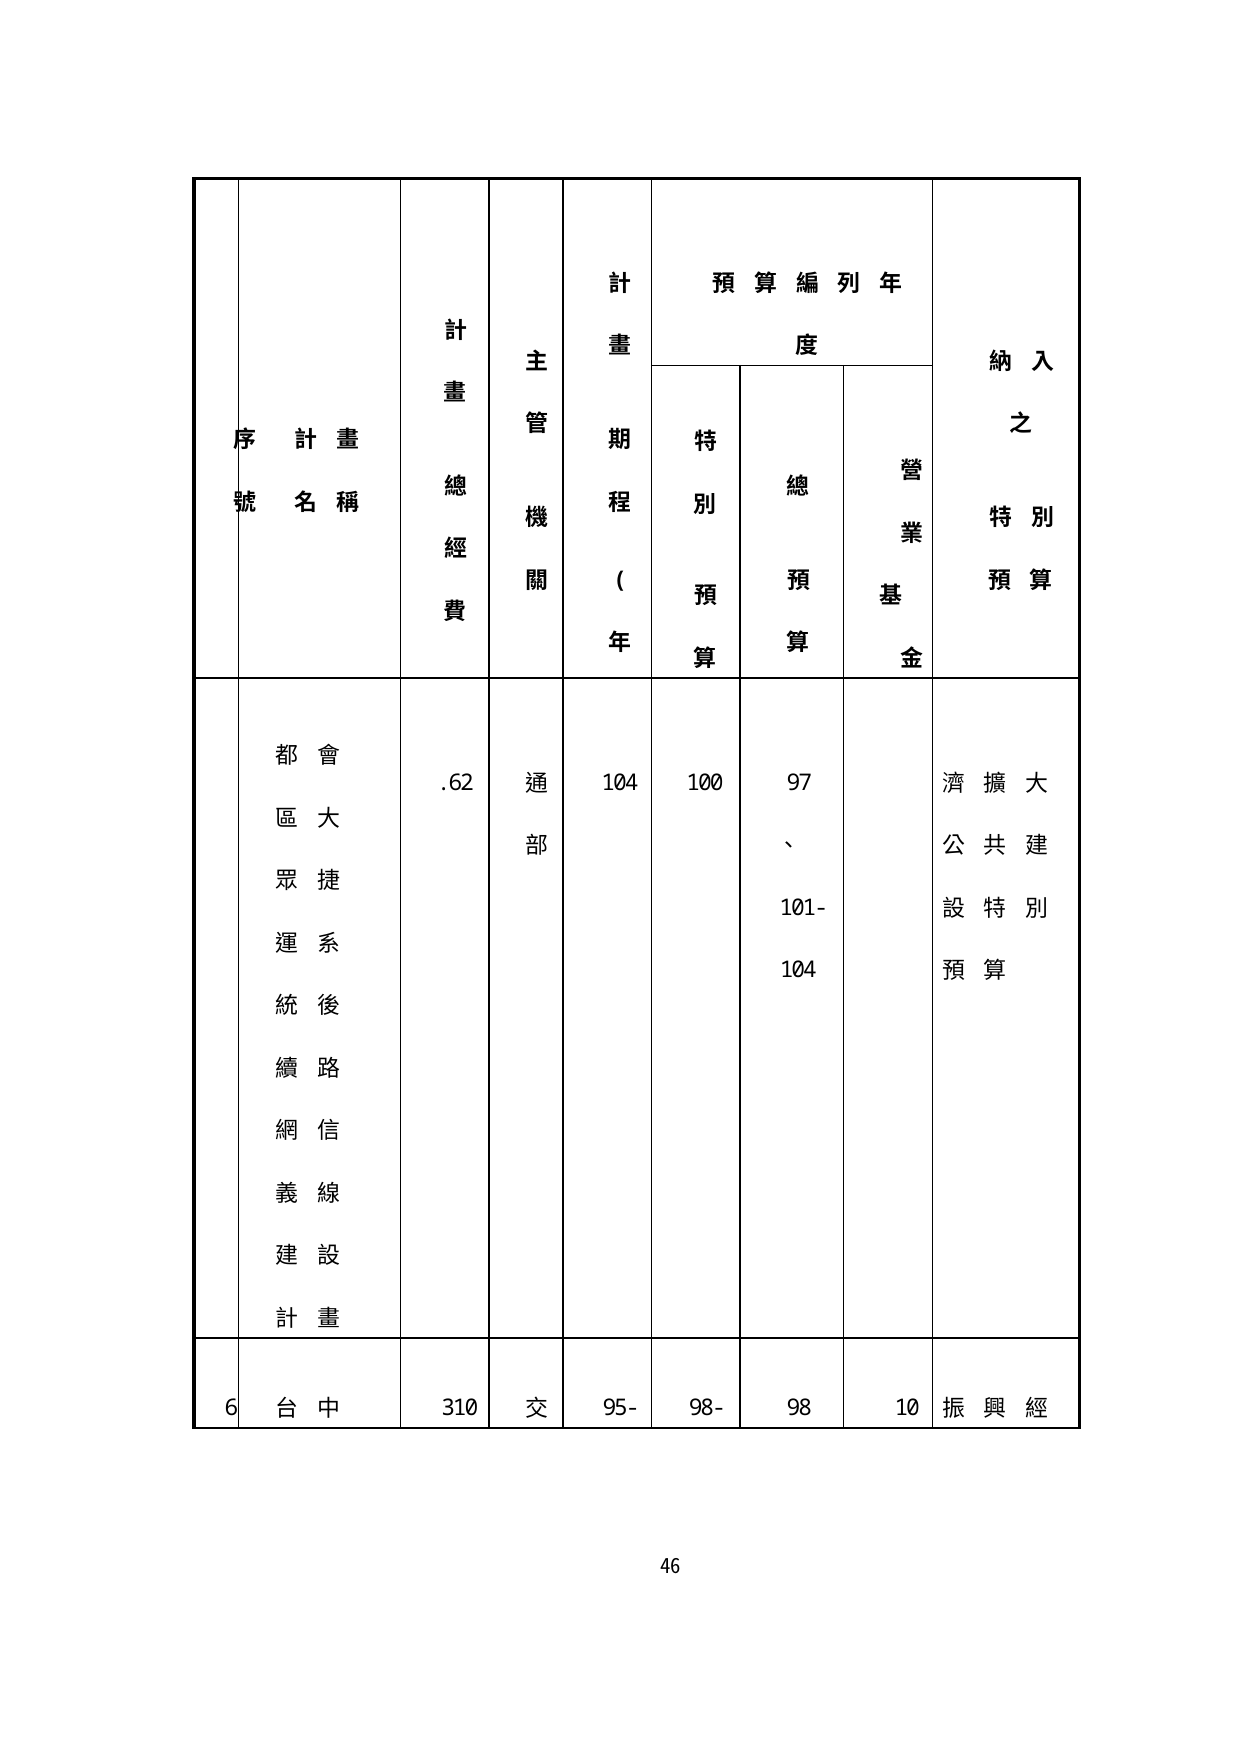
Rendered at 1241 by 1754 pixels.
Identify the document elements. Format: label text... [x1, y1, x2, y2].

table_cell 97、 101-104 [741, 679, 843, 1337]
table_cell 98 [741, 1339, 843, 1427]
table_header 計畫 總經費 [401, 180, 488, 677]
table_cell 93-104 [564, 679, 651, 1337]
table_cell 6 [196, 1339, 238, 1427]
table_cell 310 [401, 1339, 488, 1427]
table_header 預算編列年度 [652, 180, 932, 365]
table_cell 通部 [490, 679, 562, 1337]
table_cell 營業 基金 [844, 366, 932, 677]
table_cell 總 預算 [741, 366, 843, 677]
table_cell 特別 預算 [652, 366, 739, 677]
table_cell 濟擴大公共建設特別預算 [933, 679, 1078, 1337]
table_cell 98- [652, 1339, 739, 1427]
table_header 序號 [196, 180, 238, 677]
table_header 計畫 期程 (年度) [564, 180, 651, 677]
table_cell 台中 [239, 1339, 400, 1427]
table_header 納入之 特別預算 [933, 180, 1078, 677]
table_cell 100 [652, 679, 739, 1337]
table_cell [844, 679, 932, 1337]
table_cell .62 [401, 679, 488, 1337]
table_header 主管 機關 [490, 180, 562, 677]
table_cell [196, 679, 238, 1337]
table_cell 10 [844, 1339, 932, 1427]
table_cell 交 [490, 1339, 562, 1427]
table_cell 都會區大眾捷運系統後續路網信義線建設計畫 [239, 679, 400, 1337]
table_cell 振興經 [933, 1339, 1078, 1427]
table_header 計畫 名稱 [239, 180, 400, 677]
table_cell 95-109 [564, 1339, 651, 1427]
